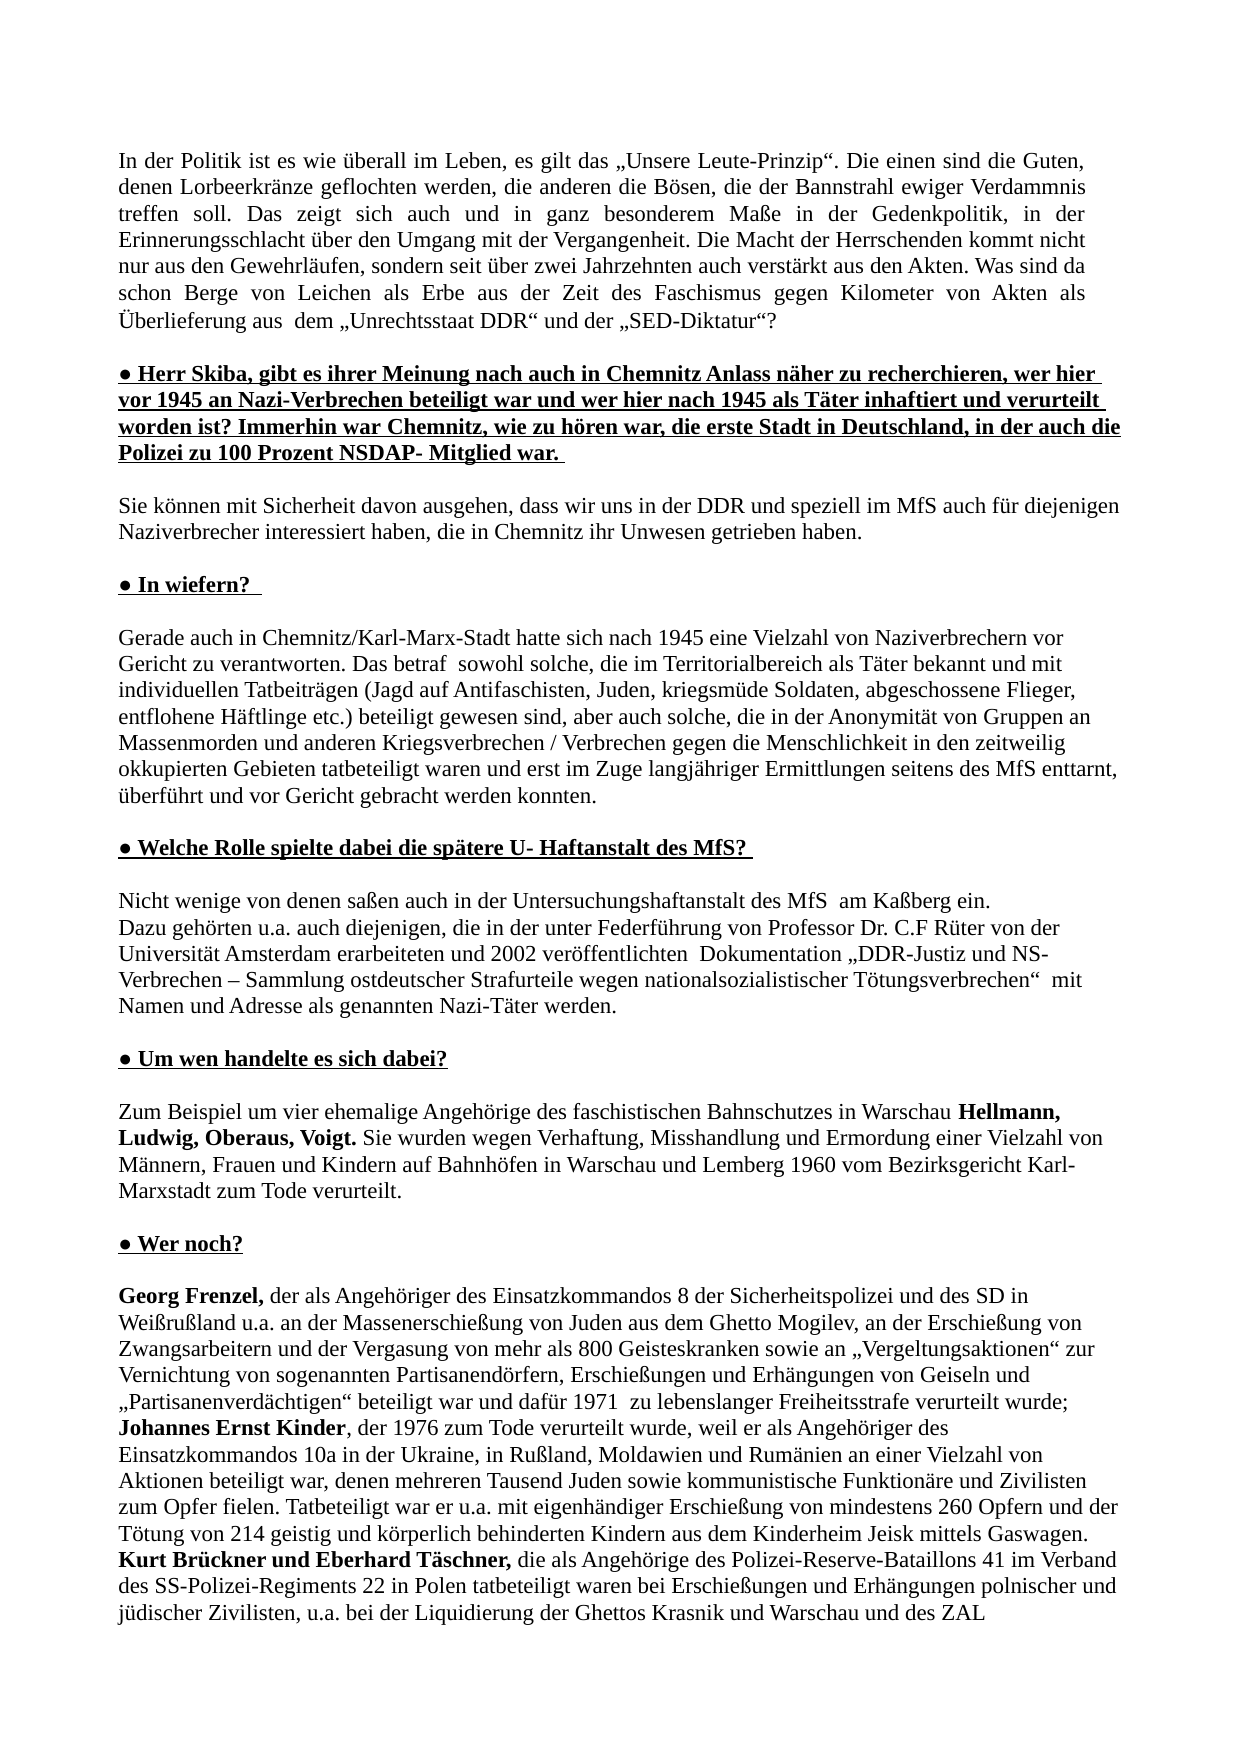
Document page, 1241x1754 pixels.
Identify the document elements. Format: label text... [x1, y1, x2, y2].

text Sie können mit Sicherheit davon ausgehen, dass wir uns in der DDR und speziell im MfS auch für diejenigen Naziverbrecher interessiert haben, die in Chemnitz ihr Unwesen getrieben haben. [118, 492, 1122, 544]
text ● In wiefern? [118, 571, 1122, 597]
text Zum Beispiel um vier ehemalige Angehörige des faschistischen Bahnschutzes in Warschau Hellmann, Ludwig, Oberaus, Voigt. Sie wurden wegen Verhaftung, Misshandlung und Ermordung einer Vielzahl von Männern, Frauen und Kindern auf Bahnhöfen in Warschau und Lemberg 1960 vom Bezirksgericht Karl-Marxstadt zum Tode verurteilt. [118, 1098, 1122, 1203]
text ● Wer noch? [118, 1230, 1122, 1256]
text Johannes Ernst Kinder, der 1976 zum Tode verurteilt wurde, weil er als Angehöriger des Einsatzkommandos 10a in der Ukraine, in Rußland, Moldawien und Rumänien an einer Vielzahl von Aktionen beteiligt war, denen mehreren Tausend Juden sowie kommunistische Funktionäre und Zivilisten zum Opfer fielen. Tatbeteiligt war er u.a. mit eigenhändiger Erschießung von mindestens 260 Opfern und der Tötung von 214 geistig und körperlich behinderten Kindern aus dem Kinderheim Jeisk mittels Gaswagen. [118, 1414, 1122, 1546]
text In der Politik ist es wie überall im Leben, es gilt das „Unsere Leute-Prinzip“. Die einen sind die Guten, denen Lorbeerkränze geflochten werden, die anderen die Bösen, die der Bannstrahl ewiger Verdammnis treffen soll. Das zeigt sich auch und in ganz besonderem Maße in der Gedenkpolitik, in der Erinnerungsschlacht über den Umgang mit der Vergangenheit. Die Macht der Herrschenden kommt nicht nur aus den Gewehrläufen, sondern seit über zwei Jahrzehnten auch verstärkt aus den Akten. Was sind da schon Berge von Leichen als Erbe aus der Zeit des Faschismus gegen Kilometer von Akten als Überlieferung aus dem „Unrechtsstaat DDR“ und der „SED-Diktatur“? [118, 147, 1087, 334]
text Dazu gehörten u.a. auch diejenigen, die in der unter Federführung von Professor Dr. C.F Rüter von der Universität Amsterdam erarbeiteten und 2002 veröffentlichten Dokumentation „DDR-Justiz und NS-Verbrechen – Sammlung ostdeutscher Strafurteile wegen nationalsozialistischer Tötungsverbrechen“ mit Namen und Adresse als genannten Nazi-Täter werden. [118, 913, 1122, 1019]
text Georg Frenzel, der als Angehöriger des Einsatzkommandos 8 der Sicherheitspolizei und des SD in Weißrußland u.a. an der Massenerschießung von Juden aus dem Ghetto Mogilev, an der Erschießung von Zwangsarbeitern und der Vergasung von mehr als 800 Geisteskranken sowie an „Vergeltungsaktionen“ zur Vernichtung von sogenannten Partisanendörfern, Erschießungen und Erhängungen von Geiseln und „Partisanenverdächtigen“ beteiligt war und dafür 1971 zu lebenslanger Freiheitsstrafe verurteilt wurde; [118, 1282, 1122, 1414]
text ● Herr Skiba, gibt es ihrer Meinung nach auch in Chemnitz Anlass näher zu recherchieren, wer hier vor 1945 an Nazi-Verbrechen beteiligt war und wer hier nach 1945 als Täter inhaftiert und verurteilt worden ist? Immerhin war Chemnitz, wie zu hören war, die erste Stadt in Deutschland, in der auch die Polizei zu 100 Prozent NSDAP- Mitglied war. [118, 360, 1122, 466]
text ● Welche Rolle spielte dabei die spätere U- Haftanstalt des MfS? [118, 834, 1122, 861]
text Kurt Brückner und Eberhard Täschner, die als Angehörige des Polizei-Reserve-Bataillons 41 im Verband des SS-Polizei-Regiments 22 in Polen tatbeteiligt waren bei Erschießungen und Erhängungen polnischer und jüdischer Zivilisten, u.a. bei der Liquidierung der Ghettos Krasnik und Warschau und des ZAL [118, 1546, 1122, 1625]
text ● Um wen handelte es sich dabei? [118, 1045, 1122, 1072]
text Gerade auch in Chemnitz/Karl-Marx-Stadt hatte sich nach 1945 eine Vielzahl von Naziverbrechern vor Gericht zu verantworten. Das betraf sowohl solche, die im Territorialbereich als Täter bekannt und mit individuellen Tatbeiträgen (Jagd auf Antifaschisten, Juden, kriegsmüde Soldaten, abgeschossene Flieger, entflohene Häftlinge etc.) beteiligt gewesen sind, aber auch solche, die in der Anonymität von Gruppen an Massenmorden und anderen Kriegsverbrechen / Verbrechen gegen die Menschlichkeit in den zeitweilig okkupierten Gebieten tatbeteiligt waren und erst im Zuge langjähriger Ermittlungen seitens des MfS enttarnt, überführt und vor Gericht gebracht werden konnten. [118, 624, 1122, 808]
text Nicht wenige von denen saßen auch in der Untersuchungshaftanstalt des MfS am Kaßberg ein. [118, 887, 1122, 913]
